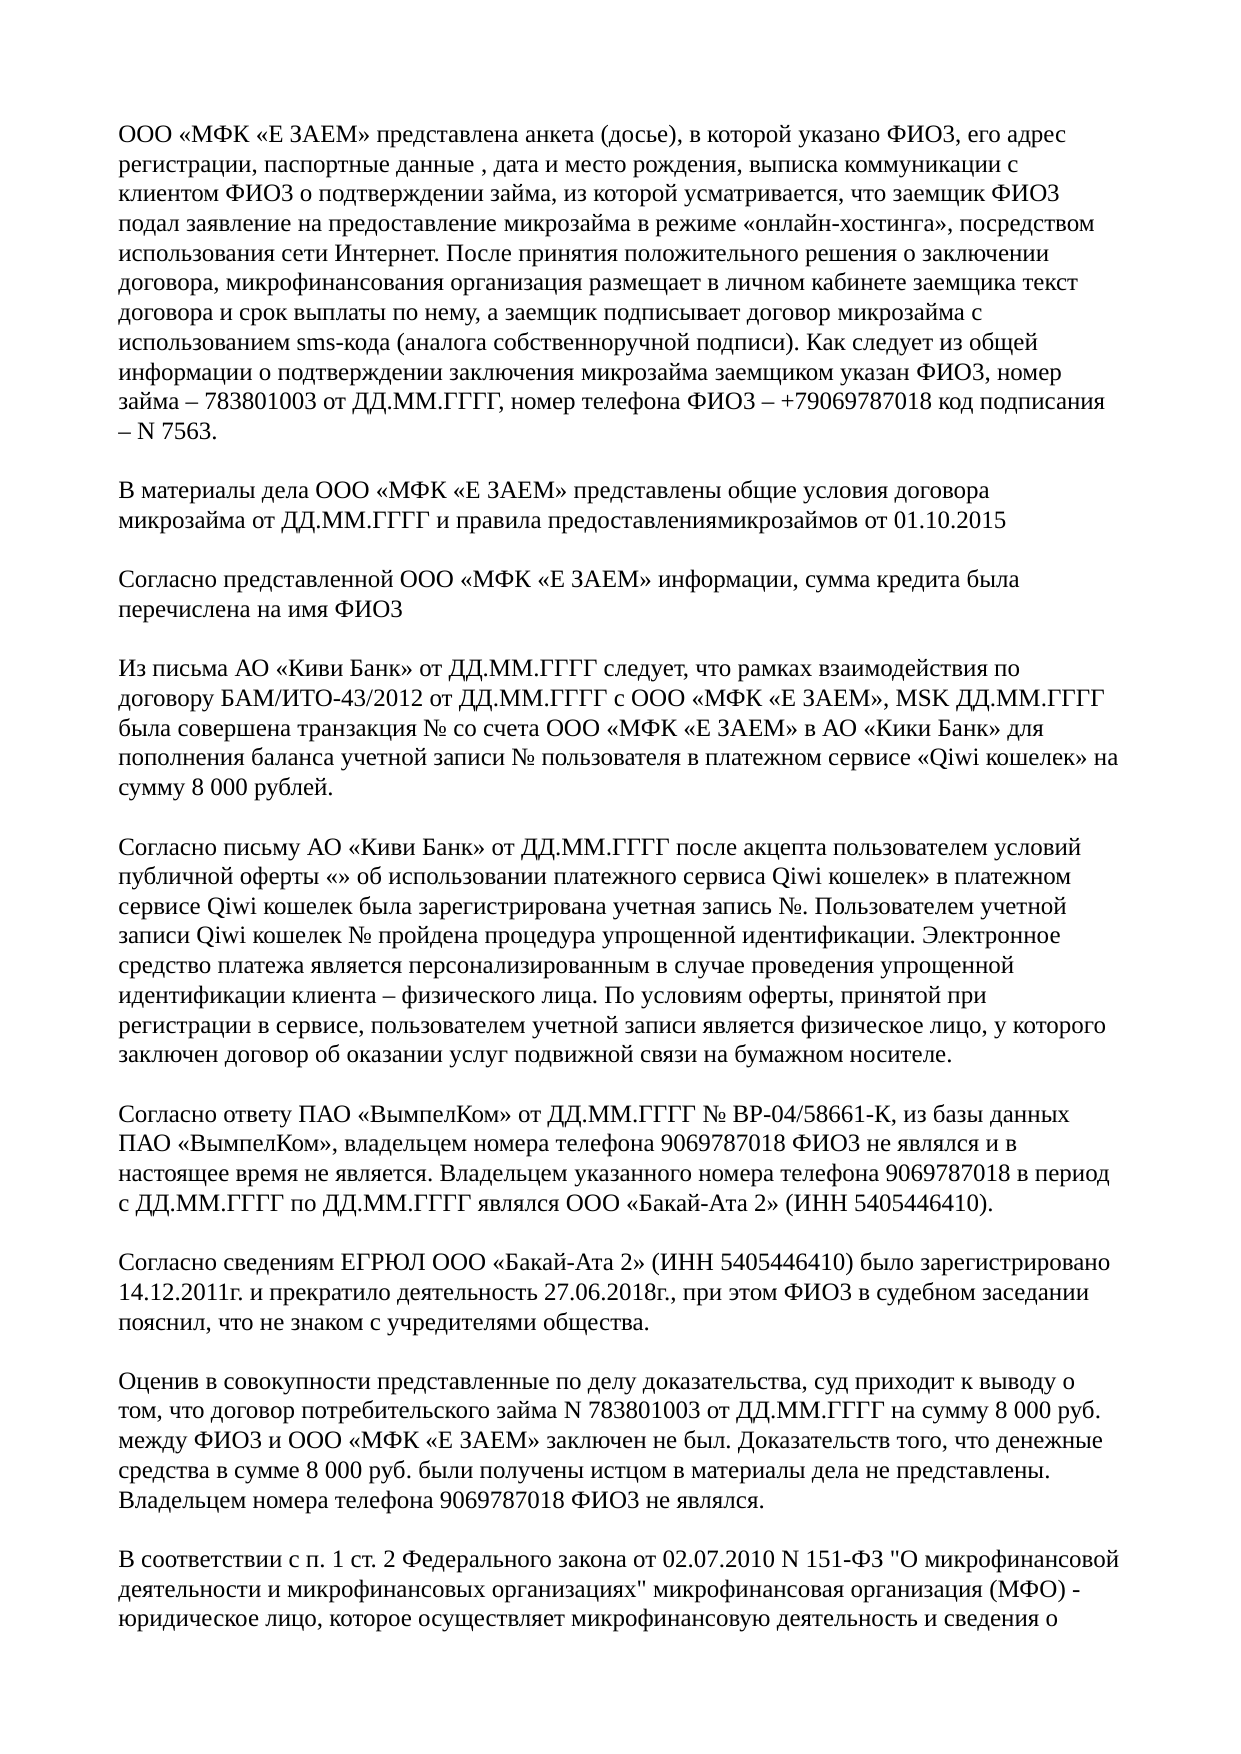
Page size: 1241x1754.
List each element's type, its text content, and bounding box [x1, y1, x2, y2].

text ООО «МФК «Е ЗАЕМ» представлена анкета (досье), в которой указано ФИО3, его адрес регистрации, паспортные данные , дата и место рождения, выписка коммуникации с клиентом ФИО3 о подтверждении займа, из которой усматривается, что заемщик ФИО3 подал заявление на предоставление микрозайма в режиме «онлайн-хостинга», посредством использования сети Интернет. После принятия положительного решения о заключении договора, микрофинансования организация размещает в личном кабинете заемщика текст договора и срок выплаты по нему, а заемщик подписывает договор микрозайма с использованием sms-кода (аналога собственноручной подписи). Как следует из общей информации о подтверждении заключения микрозайма заемщиком указан ФИО3, номер займа – 783801003 от ДД.ММ.ГГГГ, номер телефона ФИО3 – +79069787018 код подписания – N 7563. В материалы дела ООО «МФК «Е ЗАЕМ» представлены общие условия договора микрозайма от ДД.ММ.ГГГГ и правила предоставлениямикрозаймов от 01.10.2015 Согласно представленной ООО «МФК «Е ЗАЕМ» информации, сумма кредита была перечислена на имя ФИО3 Из письма АО «Киви Банк» от ДД.ММ.ГГГГ следует, что рамках взаимодействия по договору БАМ/ИТО-43/2012 от ДД.ММ.ГГГГ с ООО «МФК «Е ЗАЕМ», MSK ДД.ММ.ГГГГ была совершена транзакция № со счета ООО «МФК «Е ЗАЕМ» в АО «Кики Банк» для пополнения баланса учетной записи № пользователя в платежном сервисе «Qiwi кошелек» на сумму 8 000 рублей. Согласно письму АО «Киви Банк» от ДД.ММ.ГГГГ после акцепта пользователем условий публичной оферты «» об использовании платежного сервиса Qiwi кошелек» в платежном сервисе Qiwi кошелек была зарегистрирована учетная запись №. Пользователем учетной записи Qiwi кошелек № пройдена процедура упрощенной идентификации. Электронное средство платежа является персонализированным в случае проведения упрощенной идентификации клиента – физического лица. По условиям оферты, принятой при регистрации в сервисе, пользователем учетной записи является физическое лицо, у которого заключен договор об оказании услуг подвижной связи на бумажном носителе. Согласно ответу ПАО «ВымпелКом» от ДД.ММ.ГГГГ № ВР-04/58661-К, из базы данных ПАО «ВымпелКом», владельцем номера телефона 9069787018 ФИО3 не являлся и в настоящее время не является. Владельцем указанного номера телефона 9069787018 в период с ДД.ММ.ГГГГ по ДД.ММ.ГГГГ являлся ООО «Бакай-Ата 2» (ИНН 5405446410). Согласно сведениям ЕГРЮЛ ООО «Бакай-Ата 2» (ИНН 5405446410) было зарегистрировано 14.12.2011г. и прекратило деятельность 27.06.2018г., при этом ФИО3 в судебном заседании пояснил, что не знаком с учредителями общества. Оценив в совокупности представленные по делу доказательства, суд приходит к выводу о том, что договор потребительского займа N 783801003 от ДД.ММ.ГГГГ на сумму 8 000 руб. между ФИО3 и ООО «МФК «Е ЗАЕМ» заключен не был. Доказательств того, что денежные средства в сумме 8 000 руб. были получены истцом в материалы дела не представлены. Владельцем номера телефона 9069787018 ФИО3 не являлся. В соответствии с п. 1 ст. 2 Федерального закона от 02.07.2010 N 151-ФЗ "О микрофинансовой деятельности и микрофинансовых организациях" микрофинансовая организация (МФО) - юридическое лицо, которое осуществляет микрофинансовую деятельность и сведения о [118, 118, 1122, 1632]
